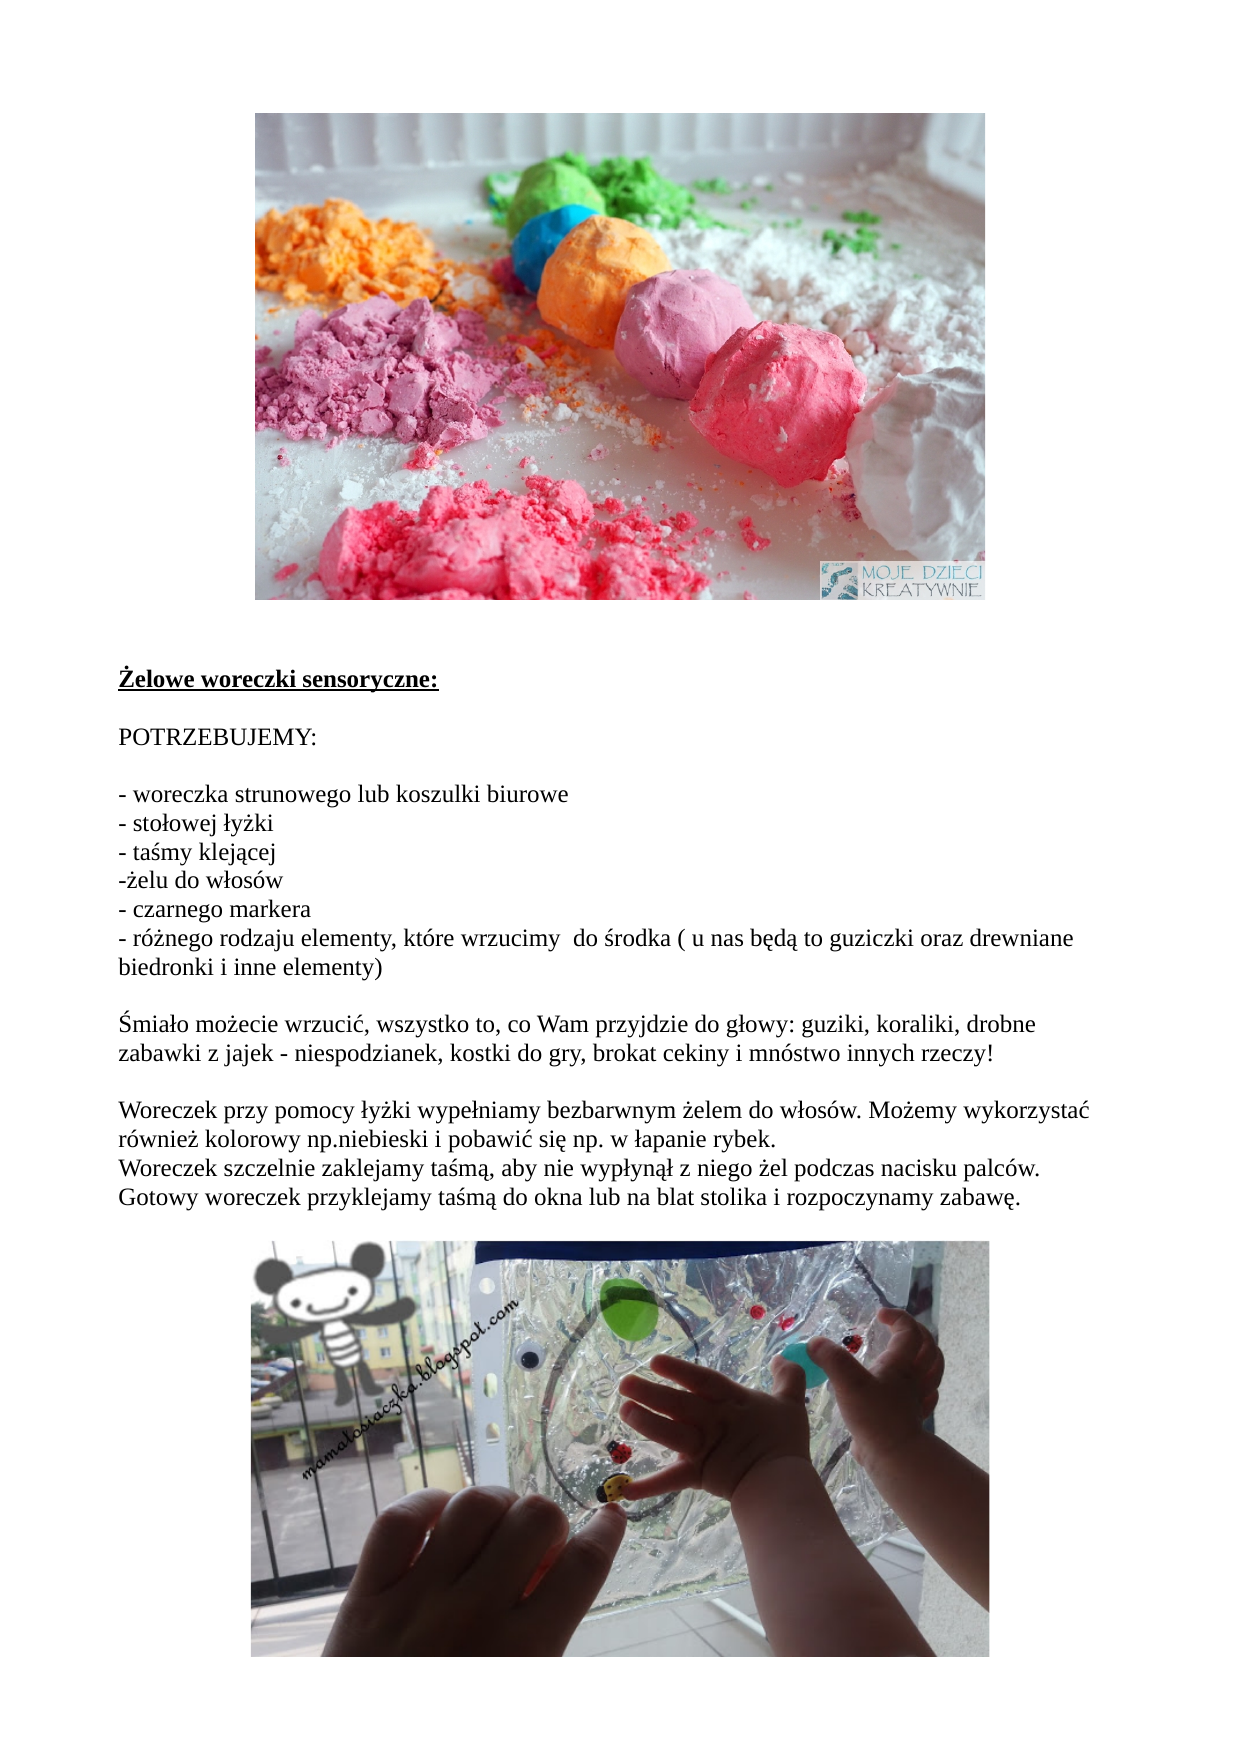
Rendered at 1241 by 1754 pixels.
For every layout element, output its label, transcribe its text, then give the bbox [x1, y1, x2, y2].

picture [255, 113, 986, 600]
text - woreczka strunowego lub koszulki biurowe [118, 779, 1122, 808]
text - taśmy klejącej [118, 837, 1122, 866]
picture [250, 1240, 990, 1657]
text Żelowe woreczki sensoryczne: [118, 664, 1122, 693]
text Woreczek przy pomocy łyżki wypełniamy bezbarwnym żelem do włosów. Możemy wykorzystać również kolorowy np.niebieski i pobawić się np. w łapanie rybek. [118, 1096, 1122, 1153]
text - czarnego markera [118, 894, 1122, 923]
text Śmiało możecie wrzucić, wszystko to, co Wam przyjdzie do głowy: guziki, koraliki, drobne zabawki z jajek - niespodzianek, kostki do gry, brokat cekiny i mnóstwo innych rzeczy! [118, 1009, 1122, 1067]
text - stołowej łyżki [118, 808, 1122, 837]
text - różnego rodzaju elementy, które wrzucimy do środka ( u nas będą to guziczki oraz drewniane biedronki i inne elementy) [118, 923, 1122, 981]
text POTRZEBUJEMY: [118, 722, 1122, 751]
text Woreczek szczelnie zaklejamy taśmą, aby nie wypłynął z niego żel podczas nacisku palców. Gotowy woreczek przyklejamy taśmą do okna lub na blat stolika i rozpoczynamy zabawę. [118, 1153, 1122, 1211]
text -żelu do włosów [118, 866, 1122, 894]
